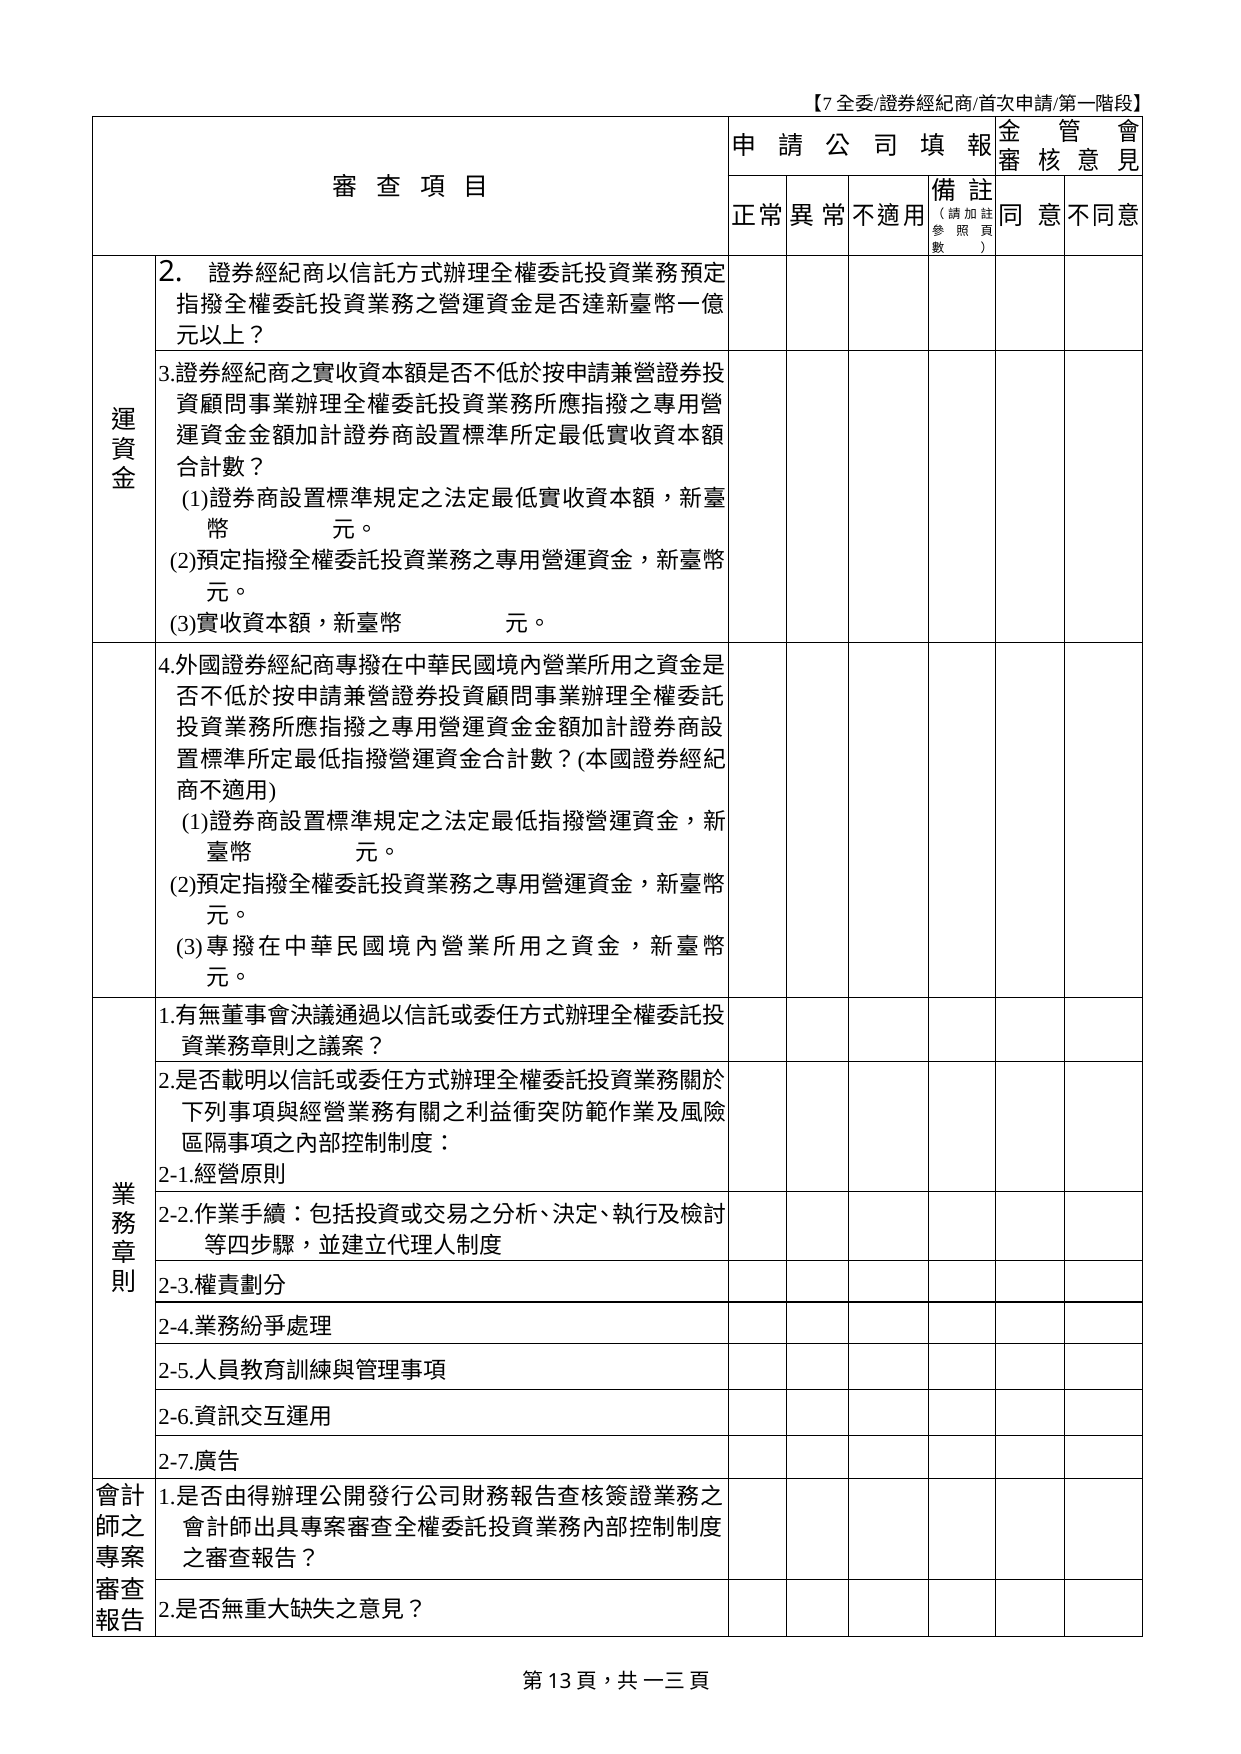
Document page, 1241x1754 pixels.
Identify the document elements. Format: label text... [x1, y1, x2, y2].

table_cell [787, 1580, 848, 1636]
table_cell 2.是否無重大缺失之意見？ [156, 1580, 728, 1636]
table_cell [929, 1344, 995, 1389]
table_cell [996, 998, 1064, 1061]
table_cell [996, 351, 1064, 642]
table_cell [929, 1580, 995, 1636]
table_cell [849, 998, 928, 1061]
table_cell [996, 256, 1064, 350]
table_cell [729, 1303, 786, 1343]
table_cell 1.有無董事會決議通過以信託或委任方式辦理全權委託投資業務章則之議案？ [156, 998, 728, 1061]
table_cell [849, 1303, 928, 1343]
table_cell [849, 1580, 928, 1636]
table_cell [929, 643, 995, 997]
table_cell [849, 1192, 928, 1260]
table_cell [729, 1580, 786, 1636]
table_cell 2-3.權責劃分 [156, 1261, 728, 1301]
table_cell 運 資 金 [93, 256, 155, 642]
table_header 審 查 項 目 [93, 117, 728, 255]
table_cell [996, 1303, 1064, 1343]
table_cell [929, 351, 995, 642]
table_cell [787, 1303, 848, 1343]
table_cell [93, 643, 155, 997]
table_cell [1065, 1344, 1142, 1389]
table_cell [1065, 1192, 1142, 1260]
table_cell [729, 998, 786, 1061]
table_cell [787, 1436, 848, 1478]
table_cell [1065, 1436, 1142, 1478]
table_cell [929, 1303, 995, 1343]
table_cell [929, 1261, 995, 1301]
table_cell [996, 1344, 1064, 1389]
table_cell 2-4.業務紛爭處理 [156, 1303, 728, 1343]
table_cell [1065, 1062, 1142, 1191]
table_cell [849, 1062, 928, 1191]
table_cell 2.是否載明以信託或委任方式辦理全權委託投資業務關於下列事項與經營業務有關之利益衝突防範作業及風險區隔事項之內部控制制度： 2-1.經營原則 [156, 1062, 728, 1191]
table_cell [929, 998, 995, 1061]
table_cell 異常 [787, 176, 848, 255]
table_cell [787, 256, 848, 350]
table_cell [929, 1479, 995, 1579]
table_cell [849, 1390, 928, 1435]
table_cell [996, 1479, 1064, 1579]
table_cell 備註 （請加註參照頁數） [929, 176, 995, 255]
table_cell [996, 643, 1064, 997]
table_cell 2-7.廣告 [156, 1436, 728, 1478]
table_cell [787, 351, 848, 642]
table_cell [729, 1261, 786, 1301]
table_cell [1065, 351, 1142, 642]
table_cell 2-2.作業手續：包括投資或交易之分析、決定、執行及檢討等四步驟，並建立代理人制度 [156, 1192, 728, 1260]
table_cell 2-6.資訊交互運用 [156, 1390, 728, 1435]
table_cell 業 務 章 則 [93, 998, 155, 1478]
table_cell 證券經紀商以信託方式辦理全權委託投資業務預定指撥全權委託投資業務之營運資金是否達新臺幣一億元以上？ [156, 256, 728, 350]
table_cell [1065, 1390, 1142, 1435]
table_cell 2-5.人員教育訓練與管理事項 [156, 1344, 728, 1389]
table_cell [849, 1344, 928, 1389]
table_cell [996, 1436, 1064, 1478]
table_cell [729, 1390, 786, 1435]
table_cell 不適用 [849, 176, 928, 255]
table_cell [729, 1436, 786, 1478]
table_cell [729, 1344, 786, 1389]
table_cell [787, 998, 848, 1061]
table_cell [849, 643, 928, 997]
table_cell [996, 1580, 1064, 1636]
table_cell [729, 1479, 786, 1579]
table_cell [1065, 998, 1142, 1061]
table_cell [1065, 643, 1142, 997]
table_cell [1065, 256, 1142, 350]
table_cell [849, 1261, 928, 1301]
table_cell [929, 256, 995, 350]
table_cell [787, 1261, 848, 1301]
table_cell 會計師之專案審查報告 [93, 1479, 155, 1636]
table_header 金管會 審核意見 [996, 117, 1142, 175]
table_cell [787, 1390, 848, 1435]
table_cell [729, 1192, 786, 1260]
table_cell [929, 1436, 995, 1478]
table_cell 3.證券經紀商之實收資本額是否不低於按申請兼營證券投資顧問事業辦理全權委託投資業務所應指撥之專用營運資金金額加計證券商設置標準所定最低實收資本額合計數？ (1)證券商設置標準規定之法定最低實收資本額，新臺幣 元。 (2)預定指撥全權委託投資業務之專用營運資金，新臺幣 元。 (3)實收資本額，新臺幣 元。 [156, 351, 728, 642]
table_header 申 請 公 司 填 報 [729, 117, 995, 175]
table_cell [849, 351, 928, 642]
table_cell 1.是否由得辦理公開發行公司財務報告查核簽證業務之會計師出具專案審查全權委託投資業務內部控制制度之審查報告？ [156, 1479, 728, 1579]
table_cell [729, 256, 786, 350]
table_cell [996, 1062, 1064, 1191]
table_cell [729, 1062, 786, 1191]
table_cell [787, 1344, 848, 1389]
table_cell [1065, 1303, 1142, 1343]
table_cell [929, 1062, 995, 1191]
table_cell [787, 643, 848, 997]
table_cell 不同意 [1065, 176, 1142, 255]
table_cell [787, 1479, 848, 1579]
table_cell [849, 1436, 928, 1478]
table_cell [996, 1192, 1064, 1260]
table_cell 4.外國證券經紀商專撥在中華民國境內營業所用之資金是否不低於按申請兼營證券投資顧問事業辦理全權委託投資業務所應指撥之專用營運資金金額加計證券商設置標準所定最低指撥營運資金合計數？(本國證券經紀商不適用) (1)證券商設置標準規定之法定最低指撥營運資金，新臺幣 元。 (2)預定指撥全權委託投資業務之專用營運資金，新臺幣 元。 (3)專撥在中華民國境內營業所用之資金，新臺幣 元。 [156, 643, 728, 997]
table_cell [787, 1192, 848, 1260]
table_cell [1065, 1479, 1142, 1579]
table_cell 正常 [729, 176, 786, 255]
table_cell [849, 256, 928, 350]
table_cell 同意 [996, 176, 1064, 255]
table_cell [1065, 1580, 1142, 1636]
table_cell [929, 1192, 995, 1260]
table_cell [787, 1062, 848, 1191]
table_cell [849, 1479, 928, 1579]
table_cell [996, 1261, 1064, 1301]
table_cell [729, 643, 786, 997]
table_cell [1065, 1261, 1142, 1301]
table_cell [729, 351, 786, 642]
table_cell [929, 1390, 995, 1435]
table_cell [996, 1390, 1064, 1435]
